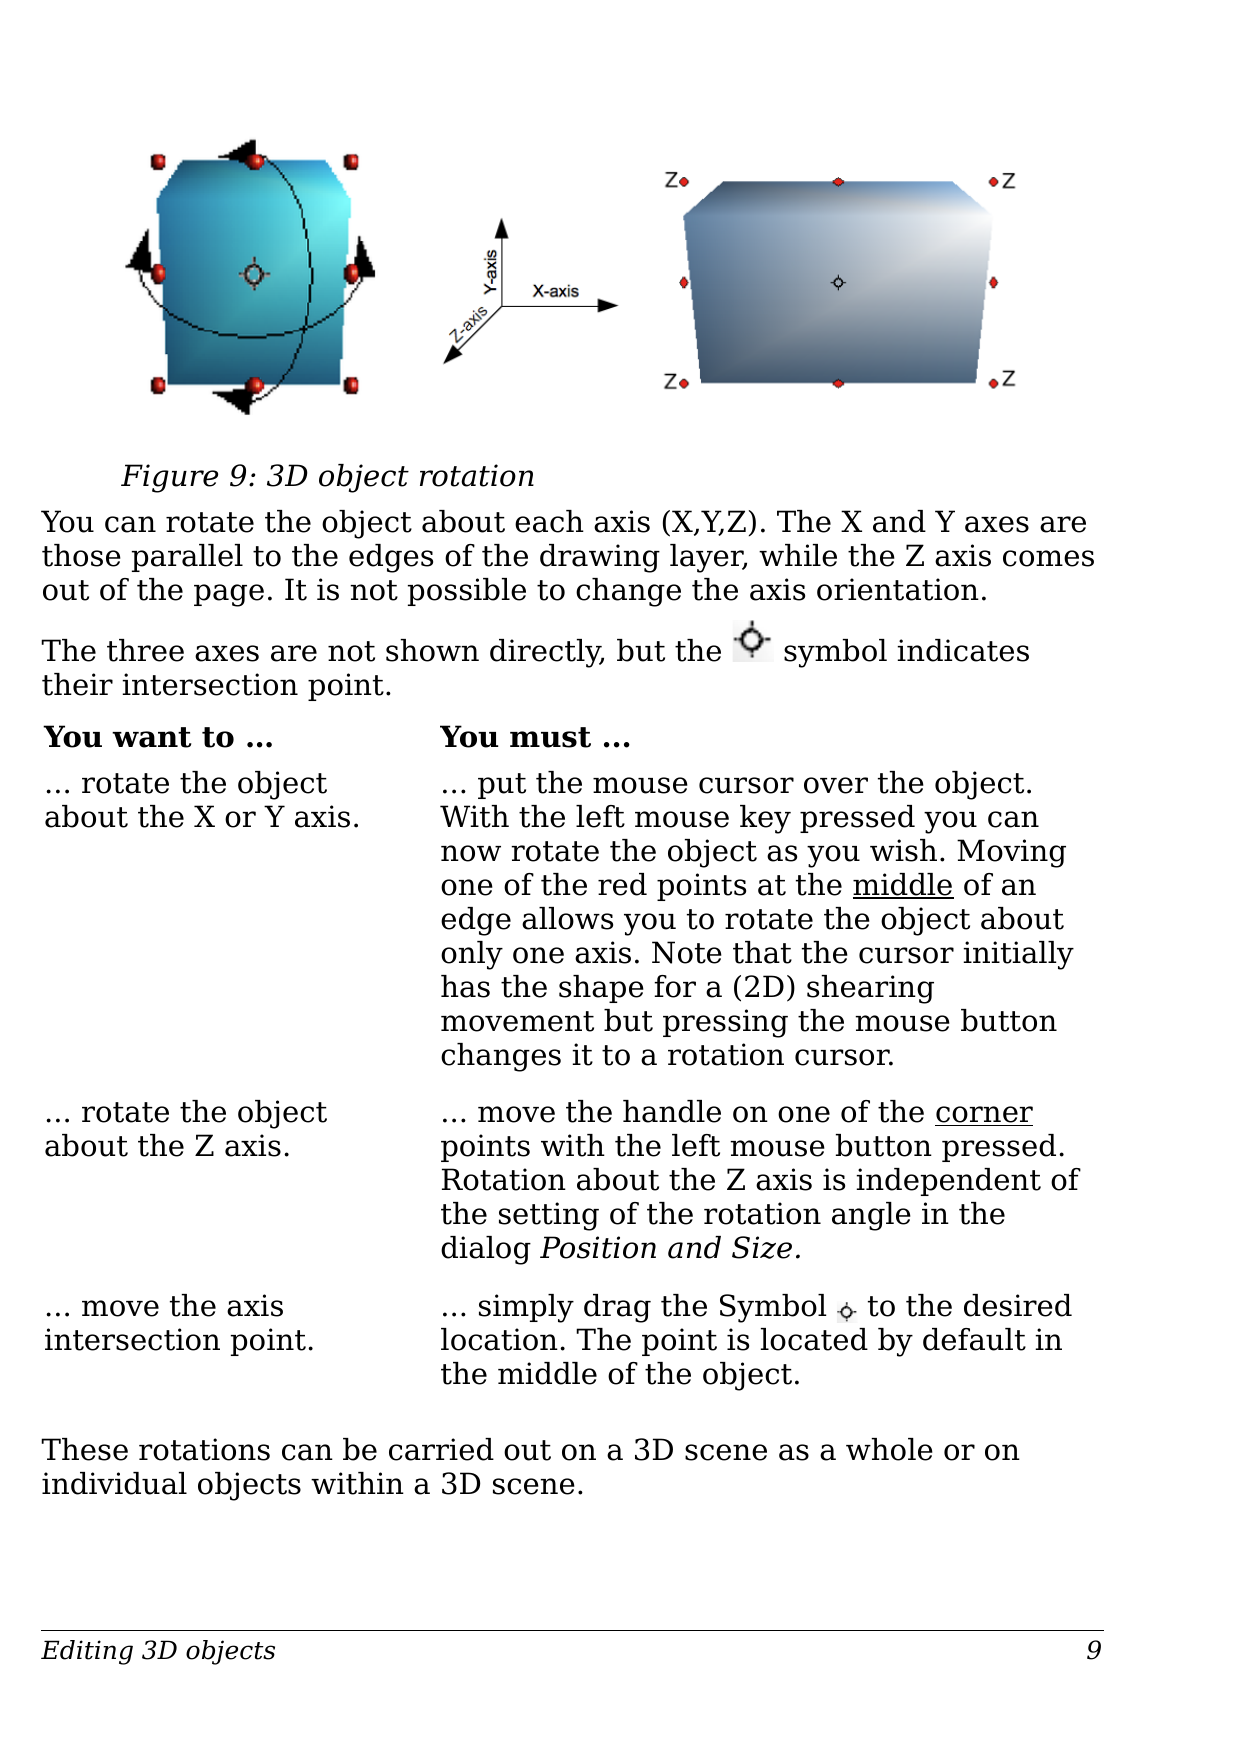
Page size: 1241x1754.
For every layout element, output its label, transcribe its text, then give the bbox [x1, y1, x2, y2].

table_cell ... put the mouse cursor over the object. With the left mouse key pressed you can now rotate the object as you wish. Moving one of the red points at the middle of an edge allows you to rotate the object about only one axis. Note that the cursor initially has the shape for a (2D) shearing movement but pressing the mouse button changes it to a rotation cursor. [434, 760, 1104, 1090]
table_cell ... move the axis intersection point. [38, 1284, 434, 1409]
picture [732, 620, 774, 662]
picture [121, 129, 1025, 419]
table_header You must ... [434, 715, 1104, 760]
table_cell ... rotate the object about the X or Y axis. [38, 760, 434, 1090]
table_cell ... move the handle on one of the corner points with the left mouse button pressed. Rotation about the Z axis is independent of the setting of the rotation angle in the dialog Position and Size. [434, 1090, 1104, 1284]
text You can rotate the object about each axis (X,Y,Z). The X and Y axes are those parallel to the edges of the drawing layer, while the Z axis comes out of the page. It is not possible to change the axis orientation. [41, 506, 1104, 607]
text Figure 9: 3D object rotation [121, 459, 1024, 493]
table_cell ... rotate the object about the Z axis. [38, 1090, 434, 1284]
text These rotations can be carried out on a 3D scene as a whole or on individual objects within a 3D scene. [41, 1433, 1104, 1501]
picture [836, 1301, 858, 1323]
table_header You want to … [38, 715, 434, 760]
text The three axes are not shown directly, but the symbol indicates their intersection point. [41, 620, 1104, 702]
table_cell ... simply drag the Symbol to the desired location. The point is located by default in the middle of the object. [434, 1284, 1104, 1409]
